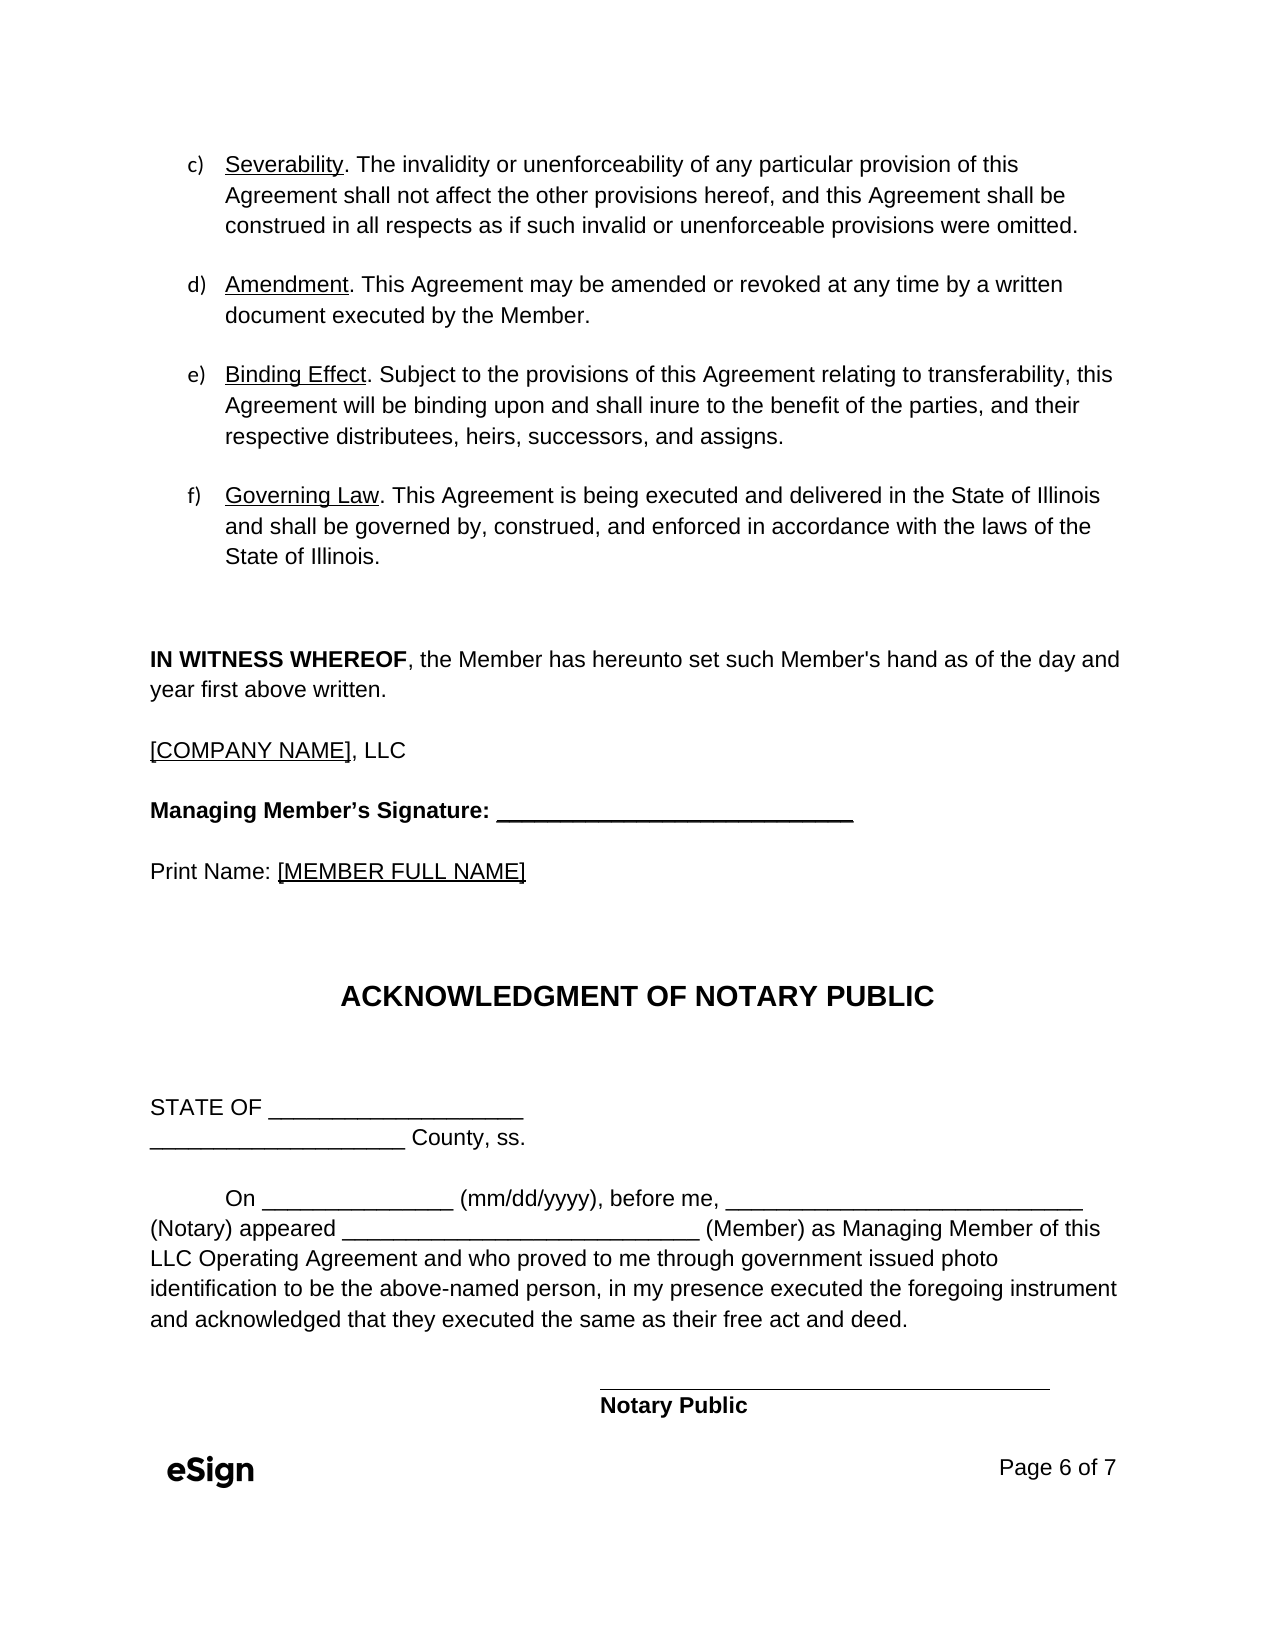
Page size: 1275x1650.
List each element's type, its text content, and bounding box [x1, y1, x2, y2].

subtitle ACKNOWLEDGMENT OF NOTARY PUBLIC [150, 978, 1125, 1012]
list Governing Law. This Agreement is being executed and delivered in the State of Illinois and shall be governed by, construed, and enforced in accordance with the laws of the State of Illinois. [187, 481, 1125, 569]
list Severability. The invalidity or unenforceability of any particular provision of this Agreement shall not affect the other provisions hereof, and this Agreement shall be construed in all respects as if such invalid or unenforceable provisions were omitted. [187, 150, 1125, 238]
subtitle Print Name: [MEMBER FULL NAME] [150, 858, 1125, 884]
subtitle STATE OF ____________________ [150, 1094, 1125, 1121]
subtitle Notary Public [150, 1392, 1125, 1419]
subtitle Managing Member’s Signature: ____________________________ [150, 797, 1125, 824]
list Amendment. This Agreement may be amended or revoked at any time by a written document executed by the Member. [187, 270, 1125, 329]
text ____________________ County, ss. [150, 1124, 1125, 1151]
list Binding Effect. Subject to the provisions of this Agreement relating to transferability, this Agreement will be binding upon and shall inure to the benefit of the parties, and their respective distributees, heirs, successors, and assigns. [187, 361, 1125, 449]
text [COMPANY NAME], LLC [150, 737, 1125, 763]
text On _______________ (mm/dd/yyyy), before me, ____________________________ (Notary) appeared ____________________________ (Member) as Managing Member of this LLC Operating Agreement and who proved to me through government issued photo identification to be the above-named person, in my presence executed the foregoing instrument and acknowledged that they executed the same as their free act and deed. [150, 1185, 1125, 1332]
text IN WITNESS WHEREOF, the Member has hereunto set such Member's hand as of the day and year first above written. [150, 646, 1125, 703]
